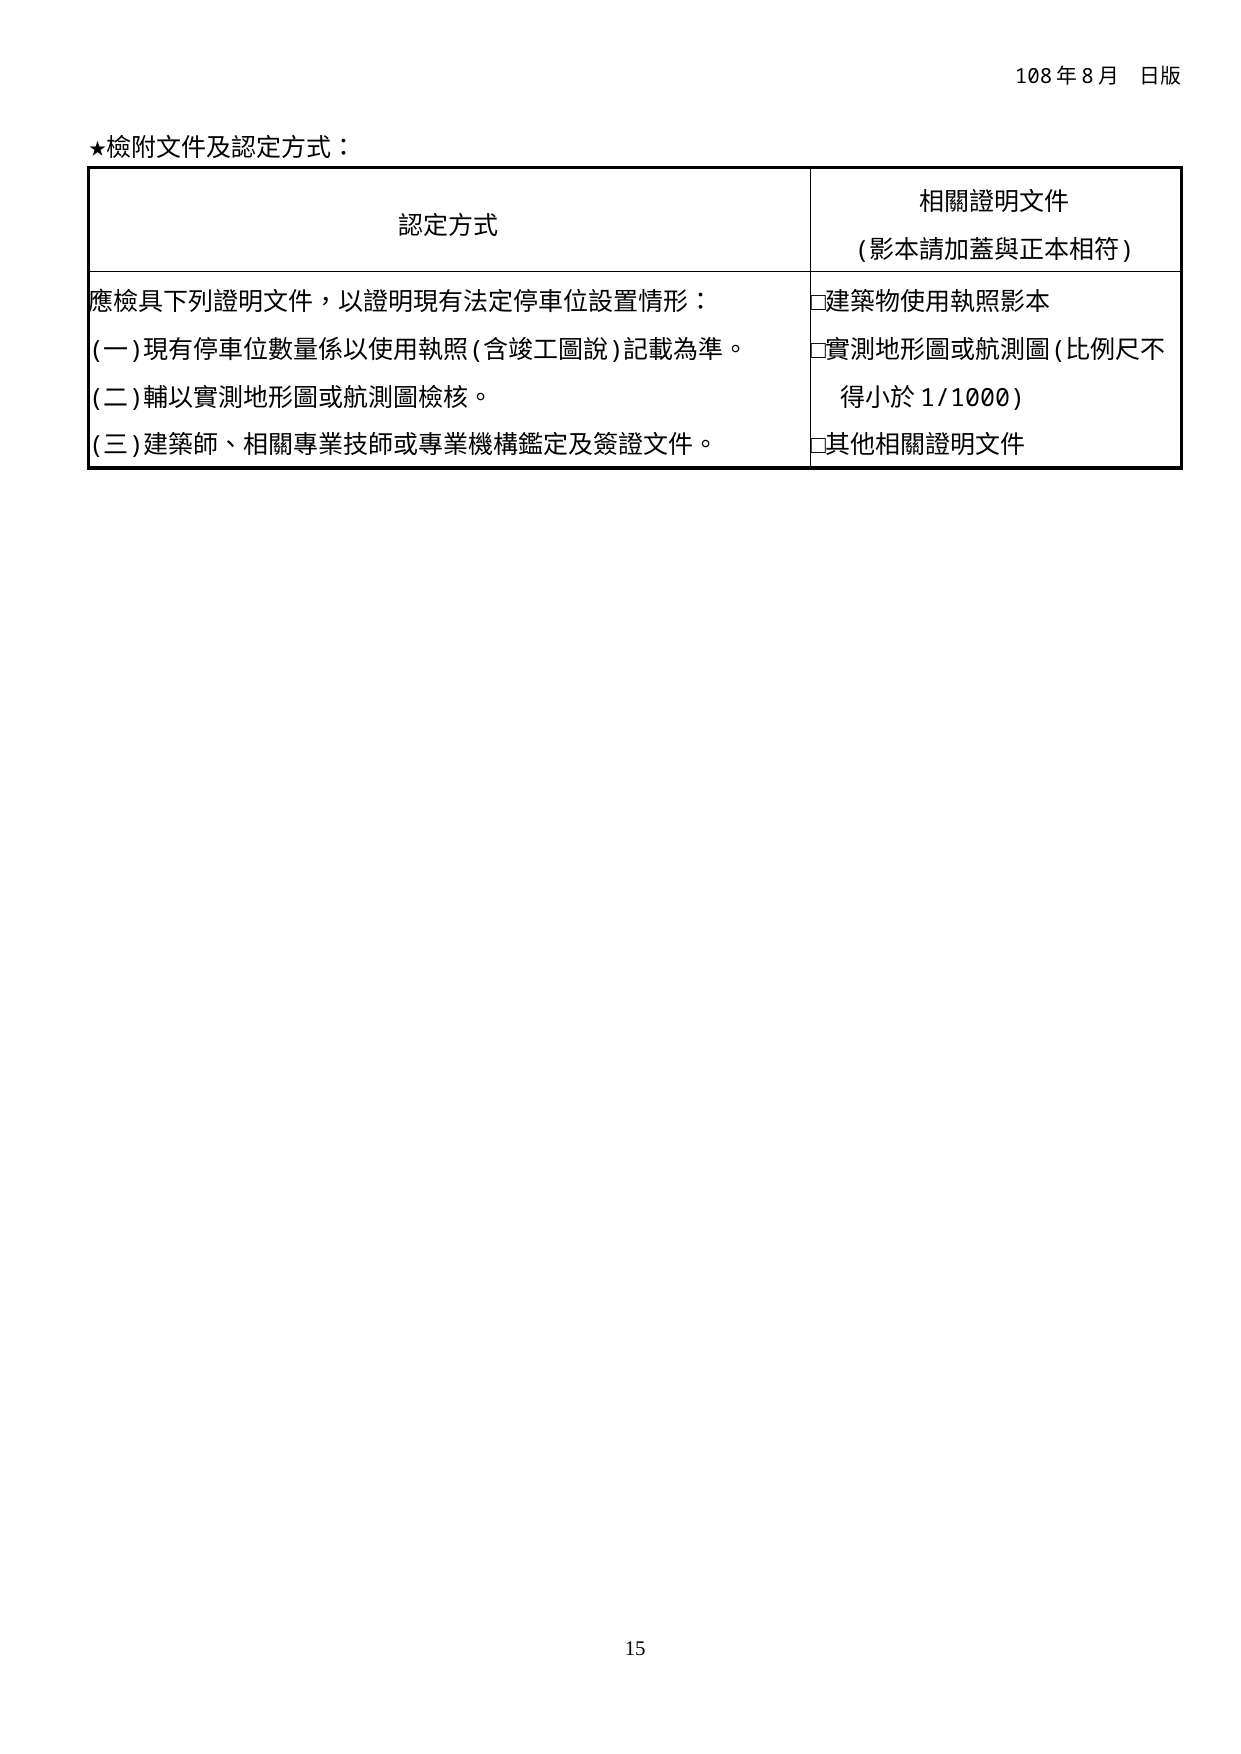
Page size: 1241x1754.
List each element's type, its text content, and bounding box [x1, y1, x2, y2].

table_header 認定方式 [90, 169, 810, 271]
table_cell 應檢具下列證明文件，以證明現有法定停車位設置情形： (一)現有停車位數量係以使用執照(含竣工圖說)記載為準。 (二)輔以實測地形圖或航測圖檢核。 (三)建築師、相關專業技師或專業機構鑑定及簽證文件。 [90, 272, 810, 466]
table_header 相關證明文件 (影本請加蓋與正本相符) [811, 169, 1180, 271]
text ★檢附文件及認定方式： [89, 118, 1181, 166]
table_cell □建築物使用執照影本 □實測地形圖或航測圖(比例尺不得小於1/1000) □其他相關證明文件 [811, 272, 1180, 466]
